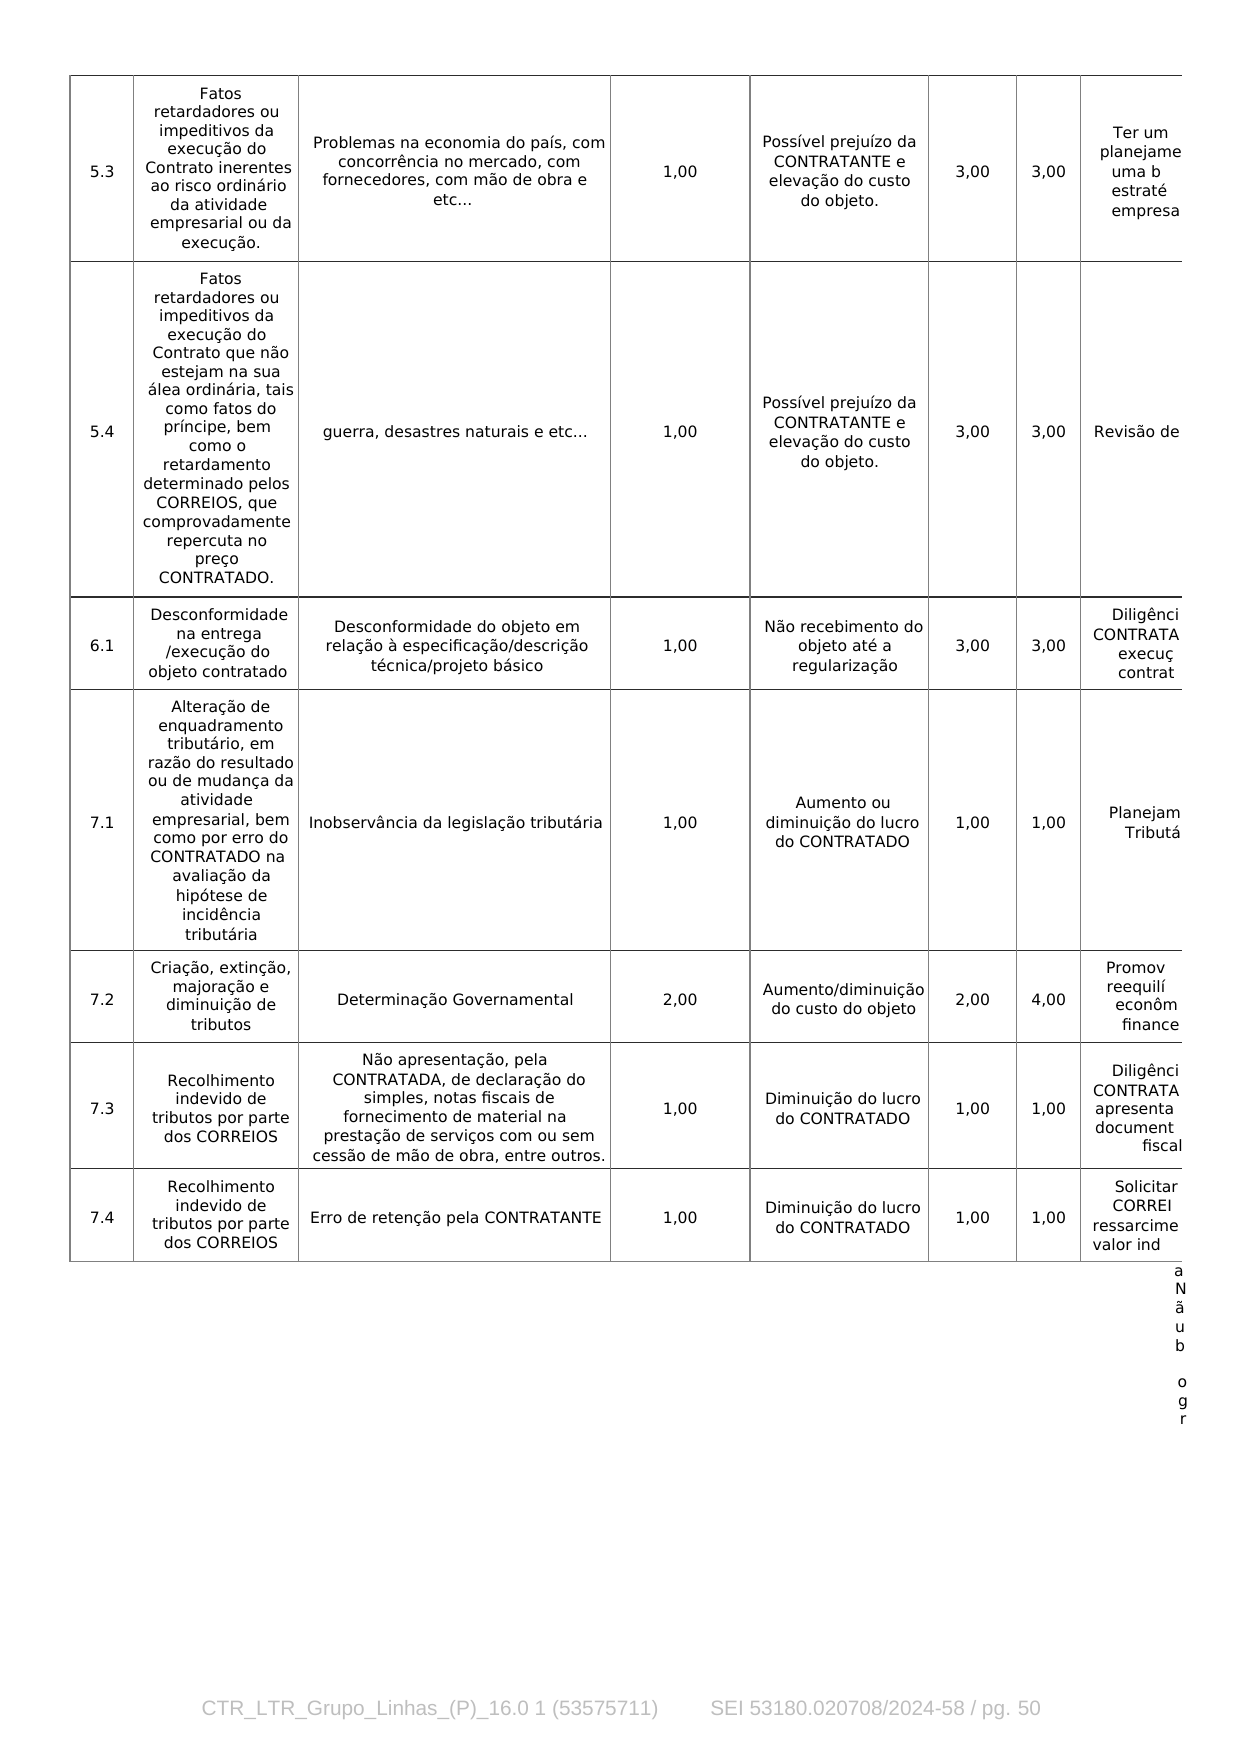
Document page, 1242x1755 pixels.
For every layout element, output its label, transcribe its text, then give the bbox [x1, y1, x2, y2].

table_header 3,00 [1017, 76, 1080, 261]
table_cell Não apresentação, pela CONTRATADA, de declaração do simples, notas fiscais de fornecimento de material na prestação de serviços com ou sem cessão de mão de obra, entre outros. [299, 1043, 610, 1168]
text a N ã u b [1174, 1262, 1193, 1355]
table_cell 1,00 [611, 262, 749, 596]
table_cell Determinação Governamental [299, 951, 610, 1042]
table_cell 1,00 [1017, 1043, 1080, 1168]
table_cell 1,00 [1017, 690, 1080, 949]
table_cell 1,00 [1017, 1169, 1080, 1261]
table_cell Recolhimento indevido de tributos por parte dos CORREIOS [134, 1043, 298, 1168]
table_cell Aumento/diminuição do custo do objeto [751, 951, 928, 1042]
table_cell Diligênci CONTRATA execuç contrat [1081, 598, 1182, 689]
table_header 5.3 [71, 76, 133, 261]
table_cell Criação, extinção, majoração e diminuição de tributos [134, 951, 298, 1042]
table_cell guerra, desastres naturais e etc... [299, 262, 610, 596]
table_cell Desconformidade do objeto em relação à especificação/descrição técnica/projeto básico [299, 598, 610, 689]
table_cell Aumento ou diminuição do lucro do CONTRATADO [751, 690, 928, 949]
table_cell Recolhimento indevido de tributos por parte dos CORREIOS [134, 1169, 298, 1261]
table_cell Diminuição do lucro do CONTRATADO [751, 1169, 928, 1261]
table_cell Inobservância da legislação tributária [299, 690, 610, 949]
table_cell 7.2 [71, 951, 133, 1042]
table_cell 1,00 [929, 690, 1016, 949]
table_cell 2,00 [929, 951, 1016, 1042]
table_header 1,00 [611, 76, 749, 261]
table_cell 1,00 [929, 1043, 1016, 1168]
table_header Problemas na economia do país, com concorrência no mercado, com fornecedores, com mão de obra e etc... [299, 76, 610, 261]
table_cell 3,00 [1017, 598, 1080, 689]
table_cell 3,00 [929, 262, 1016, 596]
table_cell Alteração de enquadramento tributário, em razão do resultado ou de mudança da atividade empresarial, bem como por erro do CONTRATADO na avaliação da hipótese de incidência tributária [134, 690, 298, 949]
table_cell Revisão de [1081, 262, 1182, 596]
table_cell 5.4 [71, 262, 133, 596]
table_cell 7.4 [71, 1169, 133, 1261]
table_cell Promov reequilí econôm finance [1081, 951, 1182, 1042]
text o g r [1174, 1373, 1190, 1428]
table_cell Erro de retenção pela CONTRATANTE [299, 1169, 610, 1261]
table_cell Fatos retardadores ou impeditivos da execução do Contrato que não estejam na sua álea ordinária, tais como fatos do príncipe, bem como o retardamento determinado pelos CORREIOS, que comprovadamente repercuta no preço CONTRATADO. [134, 262, 298, 596]
table_cell 6.1 [71, 598, 133, 689]
table_cell 1,00 [929, 1169, 1016, 1261]
table_header 3,00 [929, 76, 1016, 261]
table_header Fatos retardadores ou impeditivos da execução do Contrato inerentes ao risco ordinário da atividade empresarial ou da execução. [134, 76, 298, 261]
table_cell 7.3 [71, 1043, 133, 1168]
table_cell 3,00 [1017, 262, 1080, 596]
table_cell Diligênci CONTRATA apresenta document fiscal [1081, 1043, 1182, 1168]
table_cell Possível prejuízo da CONTRATANTE e elevação do custo do objeto. [751, 262, 928, 596]
table_cell Solicitar CORREI ressarcime valor ind [1081, 1169, 1182, 1261]
table_cell 2,00 [611, 951, 749, 1042]
table_cell 4,00 [1017, 951, 1080, 1042]
table_cell Desconformidade na entrega /execução do objeto contratado [134, 598, 298, 689]
table_cell Diminuição do lucro do CONTRATADO [751, 1043, 928, 1168]
table_cell 1,00 [611, 1043, 749, 1168]
table_cell 3,00 [929, 598, 1016, 689]
table_header Possível prejuízo da CONTRATANTE e elevação do custo do objeto. [751, 76, 928, 261]
table_cell Planejam Tributá [1081, 690, 1182, 949]
table_cell 1,00 [611, 1169, 749, 1261]
table_header Ter um planejame uma b estraté empresa [1081, 76, 1182, 261]
table_cell 1,00 [611, 598, 749, 689]
table_cell 1,00 [611, 690, 749, 949]
table_cell Não recebimento do objeto até a regularização [751, 598, 928, 689]
table_cell 7.1 [71, 690, 133, 949]
